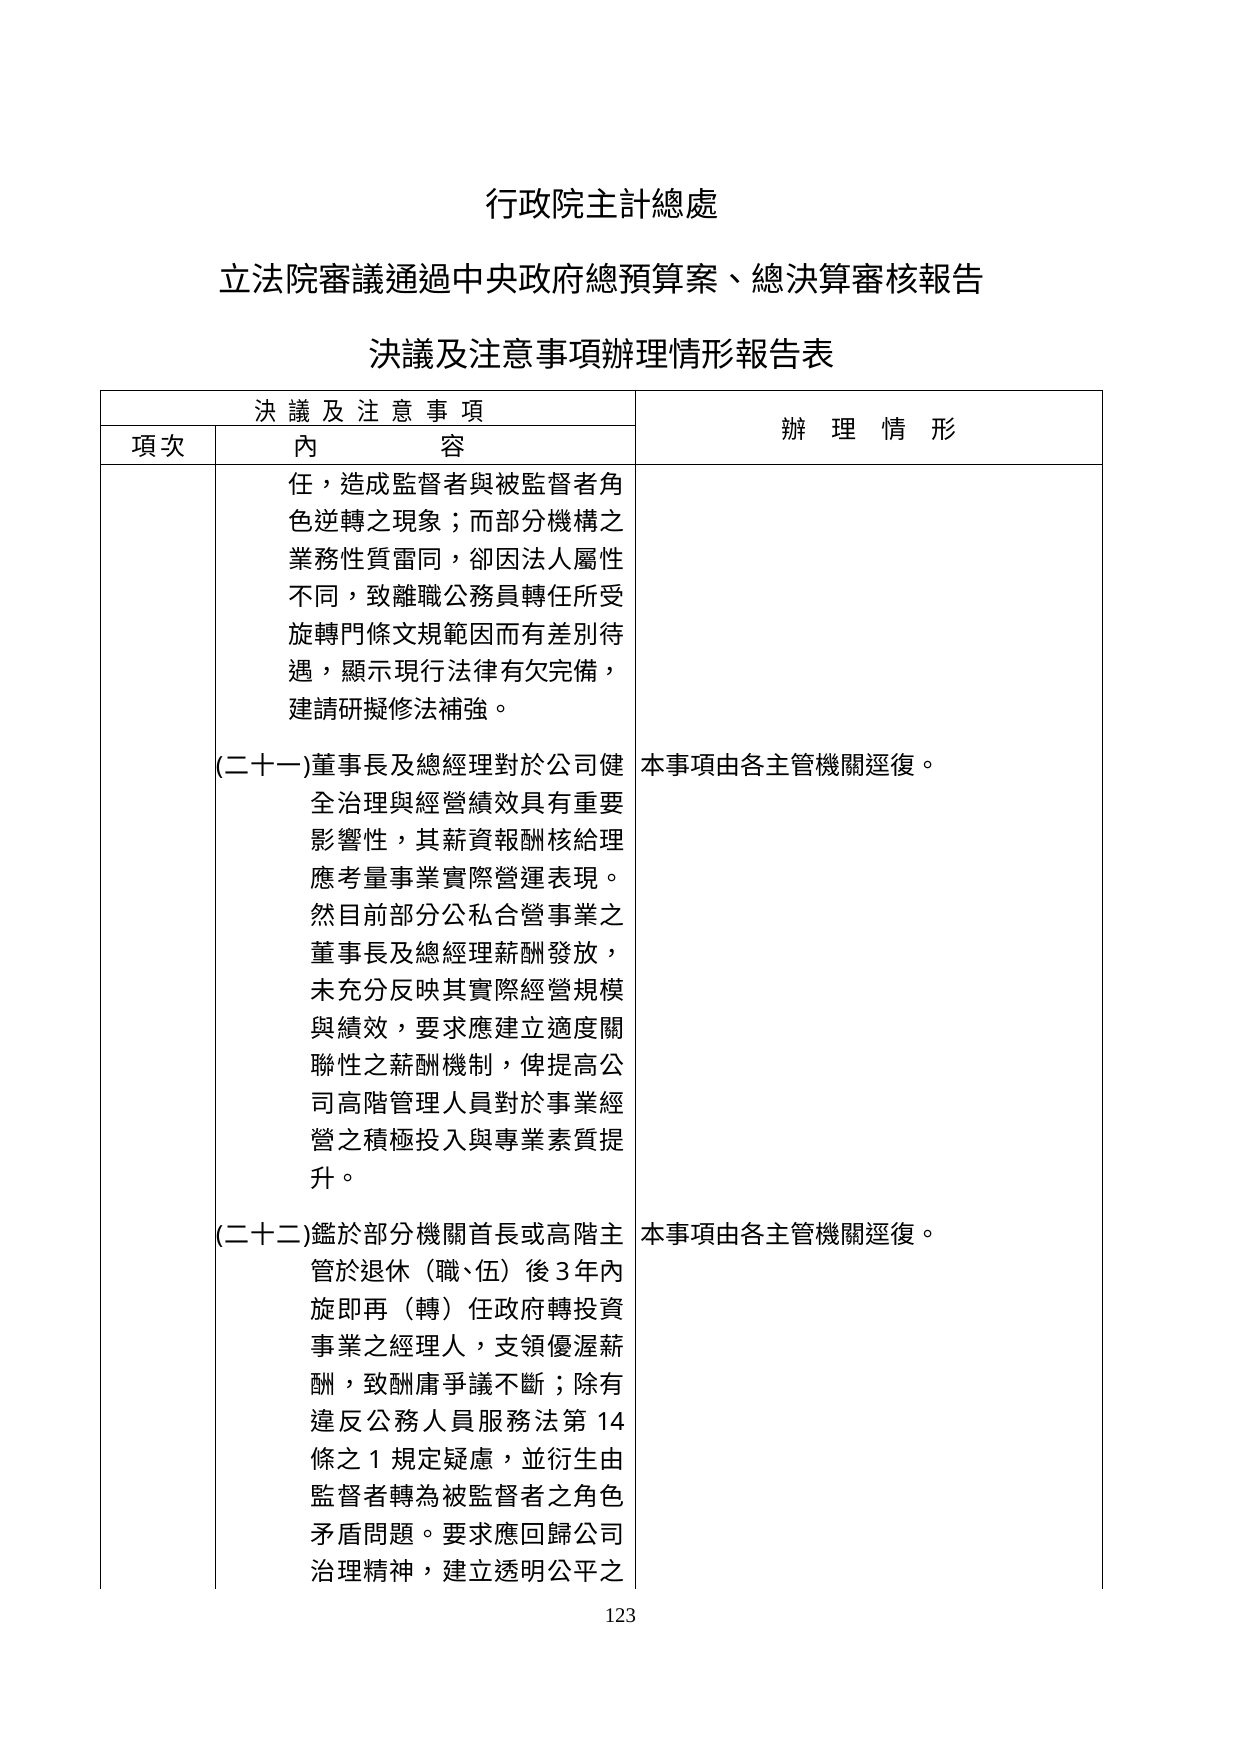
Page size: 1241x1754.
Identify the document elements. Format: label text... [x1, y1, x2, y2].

table_cell [101, 745, 215, 1214]
table_cell 任，造成監督者與被監督者角色逆轉之現象；而部分機構之業務性質雷同，卻因法人屬性不同，致離職公務員轉任所受旋轉門條文規範因而有差別待遇，顯示現行法律有欠完備，建請研擬修法補強。 [216, 465, 635, 745]
table_cell [636, 465, 1102, 745]
table_cell 本事項由各主管機關逕復。 [636, 745, 1102, 1214]
table_cell 項次 [101, 426, 215, 464]
table_cell [101, 465, 215, 745]
table_cell 辦理情形 [636, 391, 1102, 464]
table_header 行政院主計總處 立法院審議通過中央政府總預算案、總決算審核報告 決議及注意事項辦理情形報告表 [101, 165, 1102, 389]
table_cell 本事項由各主管機關逕復。 [636, 1214, 1102, 1589]
table_cell [101, 1214, 215, 1589]
table_cell (二十二)鑑於部分機關首長或高階主管於退休（職、伍）後3年內旋即再（轉）任政府轉投資事業之經理人，支領優渥薪酬，致酬庸爭議不斷；除有違反公務人員服務法第14 條之1 規定疑慮，並衍生由監督者轉為被監督者之角色矛盾問題。要求應回歸公司治理精神，建立透明公平之 [216, 1214, 635, 1589]
table_cell 決議及注意事項 [101, 391, 635, 425]
table_cell (二十一)董事長及總經理對於公司健全治理與經營績效具有重要影響性，其薪資報酬核給理應考量事業實際營運表現。然目前部分公私合營事業之董事長及總經理薪酬發放，未充分反映其實際經營規模與績效，要求應建立適度關聯性之薪酬機制，俾提高公司高階管理人員對於事業經營之積極投入與專業素質提升。 [216, 745, 635, 1214]
table_cell 內 容 [216, 426, 635, 464]
